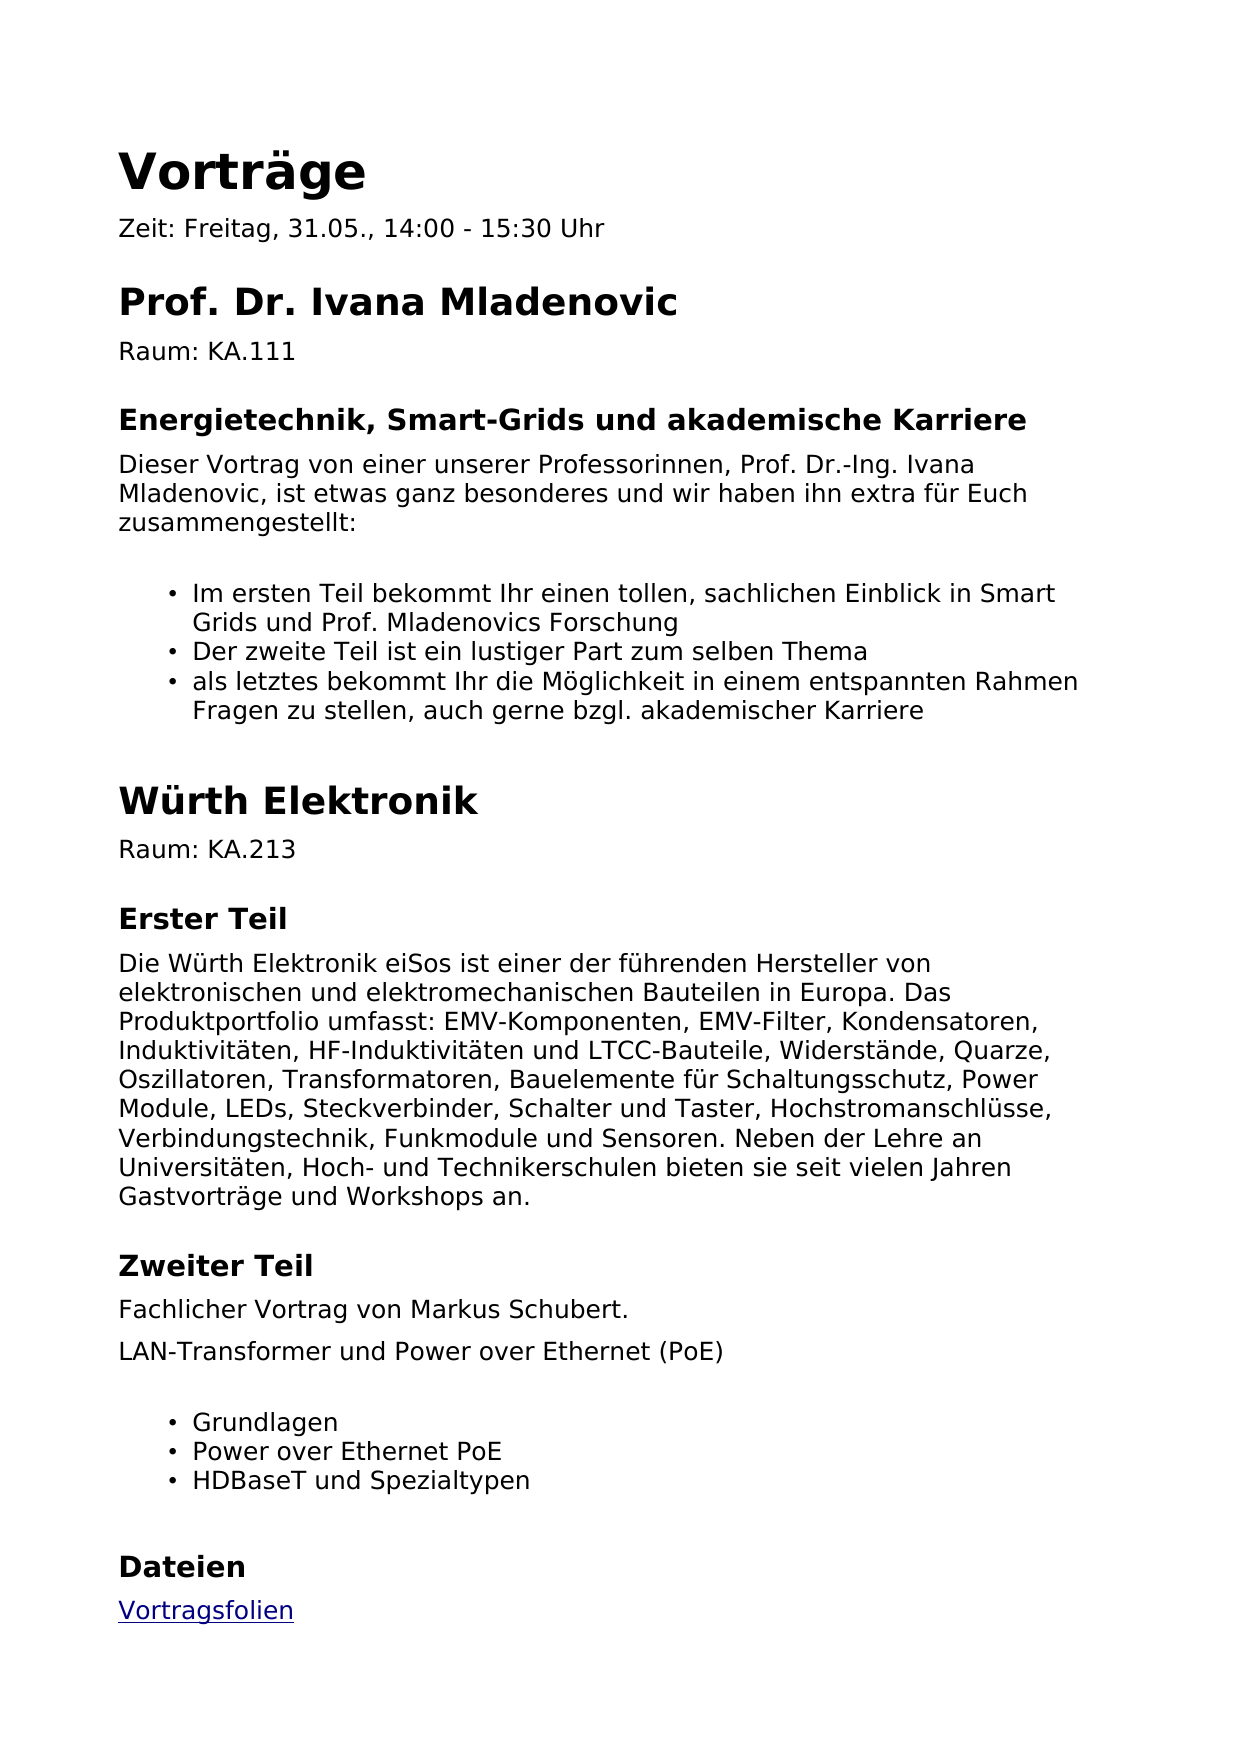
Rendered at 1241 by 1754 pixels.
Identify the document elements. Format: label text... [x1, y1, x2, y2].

text Die Würth Elektronik eiSos ist einer der führenden Hersteller von elektronischen und elektromechanischen Bauteilen in Europa. Das Produktportfolio umfasst: EMV-Komponenten, EMV-Filter, Kondensatoren, Induktivitäten, HF-Induktivitäten und LTCC-Bauteile, Widerstände, Quarze, Oszillatoren, Transformatoren, Bauelemente für Schaltungsschutz, Power Module, LEDs, Steckverbinder, Schalter und Taster, Hochstromanschlüsse, Verbindungstechnik, Funkmodule und Sensoren. Neben der Lehre an Universitäten, Hoch- und Technikerschulen bieten sie seit vielen Jahren Gastvorträge und Workshops an. [118, 949, 1122, 1211]
list Grundlagen [177, 1408, 1122, 1437]
list HDBaseT und Spezialtypen [177, 1466, 1122, 1496]
subtitle Erster Teil [118, 902, 1122, 936]
subtitle Würth Elektronik [118, 779, 1122, 823]
subtitle Vorträge [118, 143, 1122, 201]
subtitle Energietechnik, Smart-Grids und akademische Karriere [118, 403, 1122, 437]
list Der zweite Teil ist ein lustiger Part zum selben Thema [177, 638, 1122, 667]
text Zeit: Freitag, 31.05., 14:00 - 15:30 Uhr [118, 214, 1122, 243]
subtitle Prof. Dr. Ivana Mladenovic [118, 281, 1122, 324]
list als letztes bekommt Ihr die Möglichkeit in einem entspannten Rahmen Fragen zu stellen, auch gerne bzgl. akademischer Karriere [177, 667, 1122, 725]
text Raum: KA.111 [118, 337, 1122, 366]
text Dieser Vortrag von einer unserer Professorinnen, Prof. Dr.-Ing. Ivana Mladenovic, ist etwas ganz besonderes und wir haben ihn extra für Euch zusammengestellt: [118, 450, 1122, 537]
list Power over Ethernet PoE [177, 1437, 1122, 1466]
subtitle Zweiter Teil [118, 1249, 1122, 1283]
text Raum: KA.213 [118, 836, 1122, 865]
text LAN-Transformer und Power over Ethernet (PoE) [118, 1337, 1122, 1366]
subtitle Dateien [118, 1550, 1122, 1584]
text Vortragsfolien [118, 1597, 1122, 1626]
text Fachlicher Vortrag von Markus Schubert. [118, 1295, 1122, 1324]
list Im ersten Teil bekommt Ihr einen tollen, sachlichen Einblick in Smart Grids und Prof. Mladenovics Forschung [177, 579, 1122, 638]
